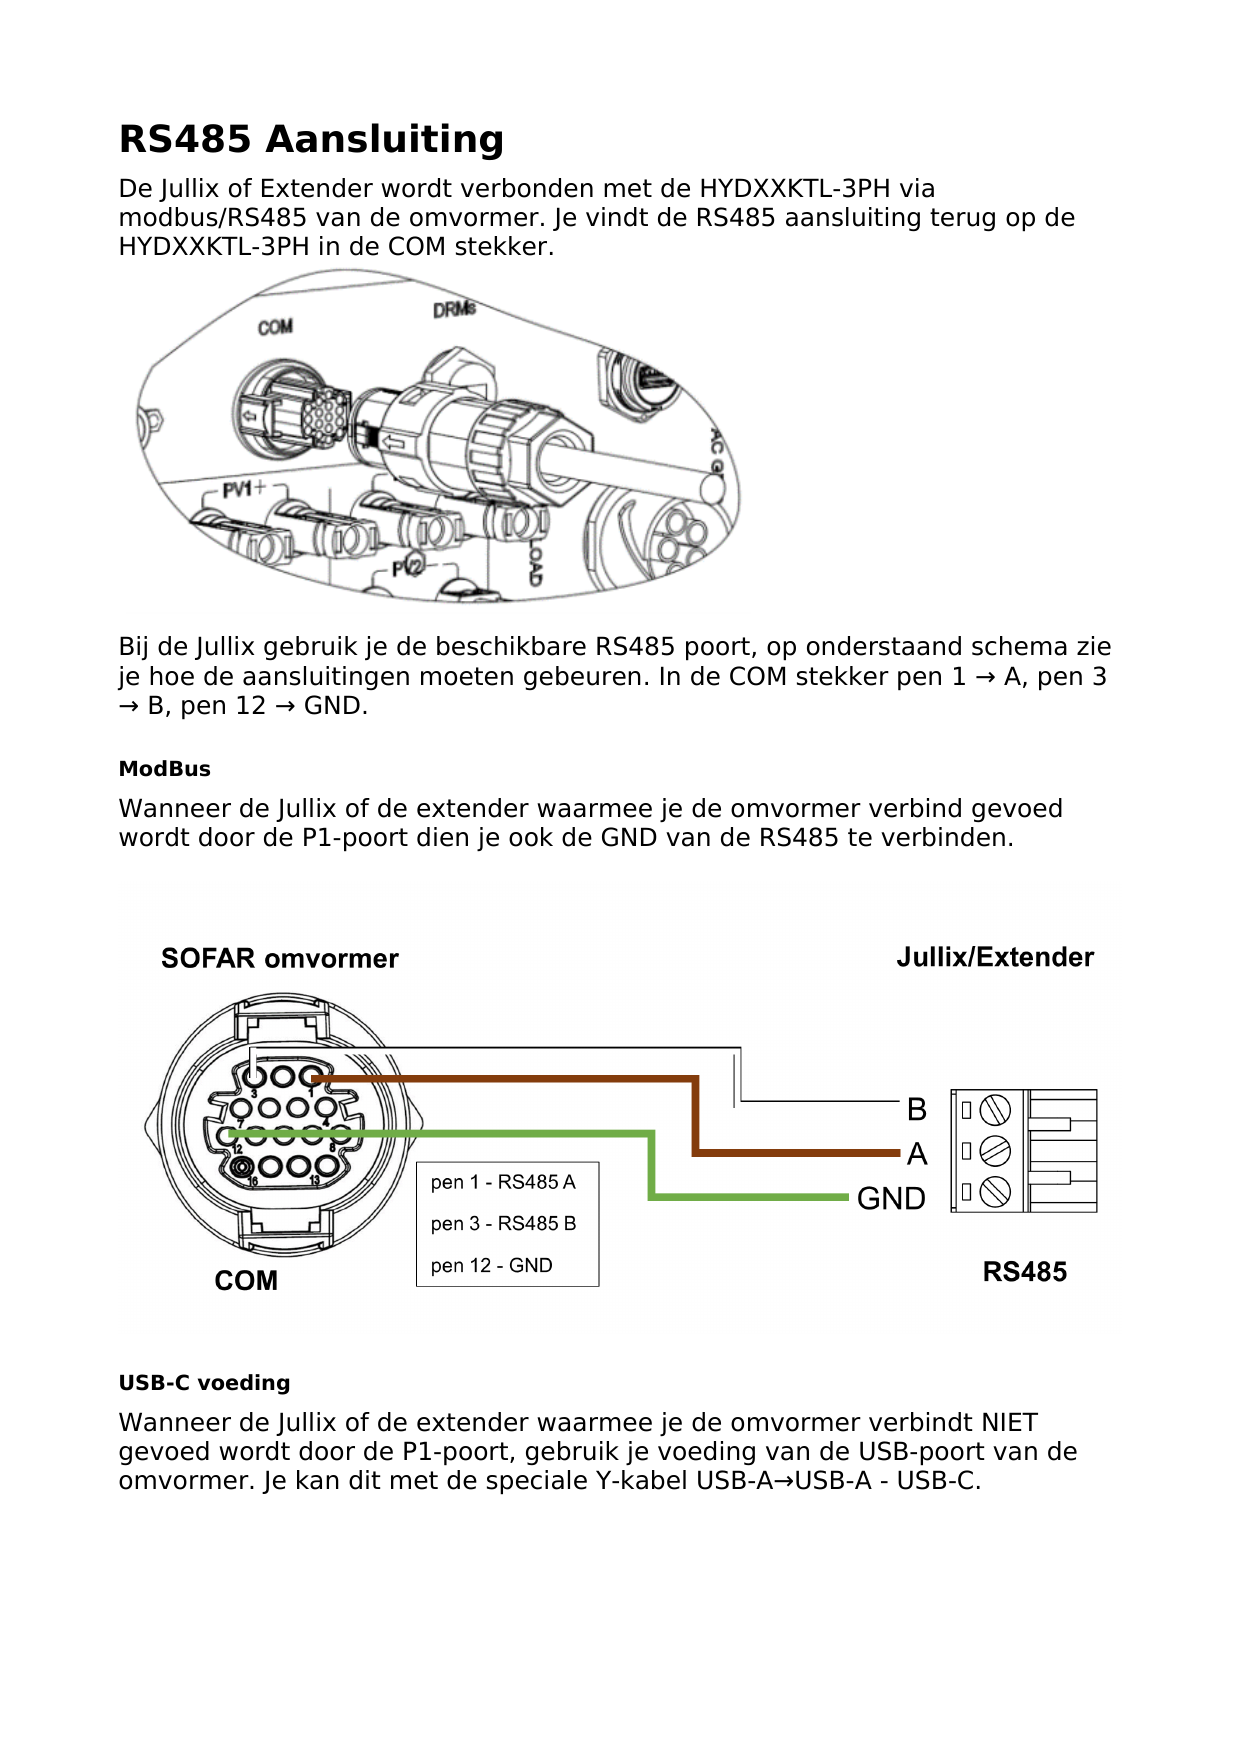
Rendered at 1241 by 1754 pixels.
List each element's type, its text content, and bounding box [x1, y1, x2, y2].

subtitle USB-C voeding [118, 1371, 1122, 1395]
subtitle ModBus [118, 757, 1122, 782]
picture [118, 881, 1123, 1334]
text De Jullix of Extender wordt verbonden met de HYDXXKTL-3PH via modbus/RS485 van de omvormer. Je vindt de RS485 aansluiting terug op de HYDXXKTL-3PH in de COM stekker. [118, 174, 1122, 620]
text Wanneer de Jullix of de extender waarmee je de omvormer verbindt NIET gevoed wordt door de P1-poort, gebruik je voeding van de USB-poort van de omvormer. Je kan dit met de speciale Y-kabel USB-A→USB-A - USB-C. [118, 1408, 1122, 1495]
subtitle RS485 Aansluiting [118, 118, 1122, 162]
picture [126, 261, 752, 614]
text Bij de Jullix gebruik je de beschikbare RS485 poort, op onderstaand schema zie je hoe de aansluitingen moeten gebeuren. In de COM stekker pen 1 → A, pen 3 → B, pen 12 → GND. [118, 632, 1122, 720]
text Wanneer de Jullix of de extender waarmee je de omvormer verbind gevoed wordt door de P1-poort dien je ook de GND van de RS485 te verbinden. [118, 794, 1122, 881]
